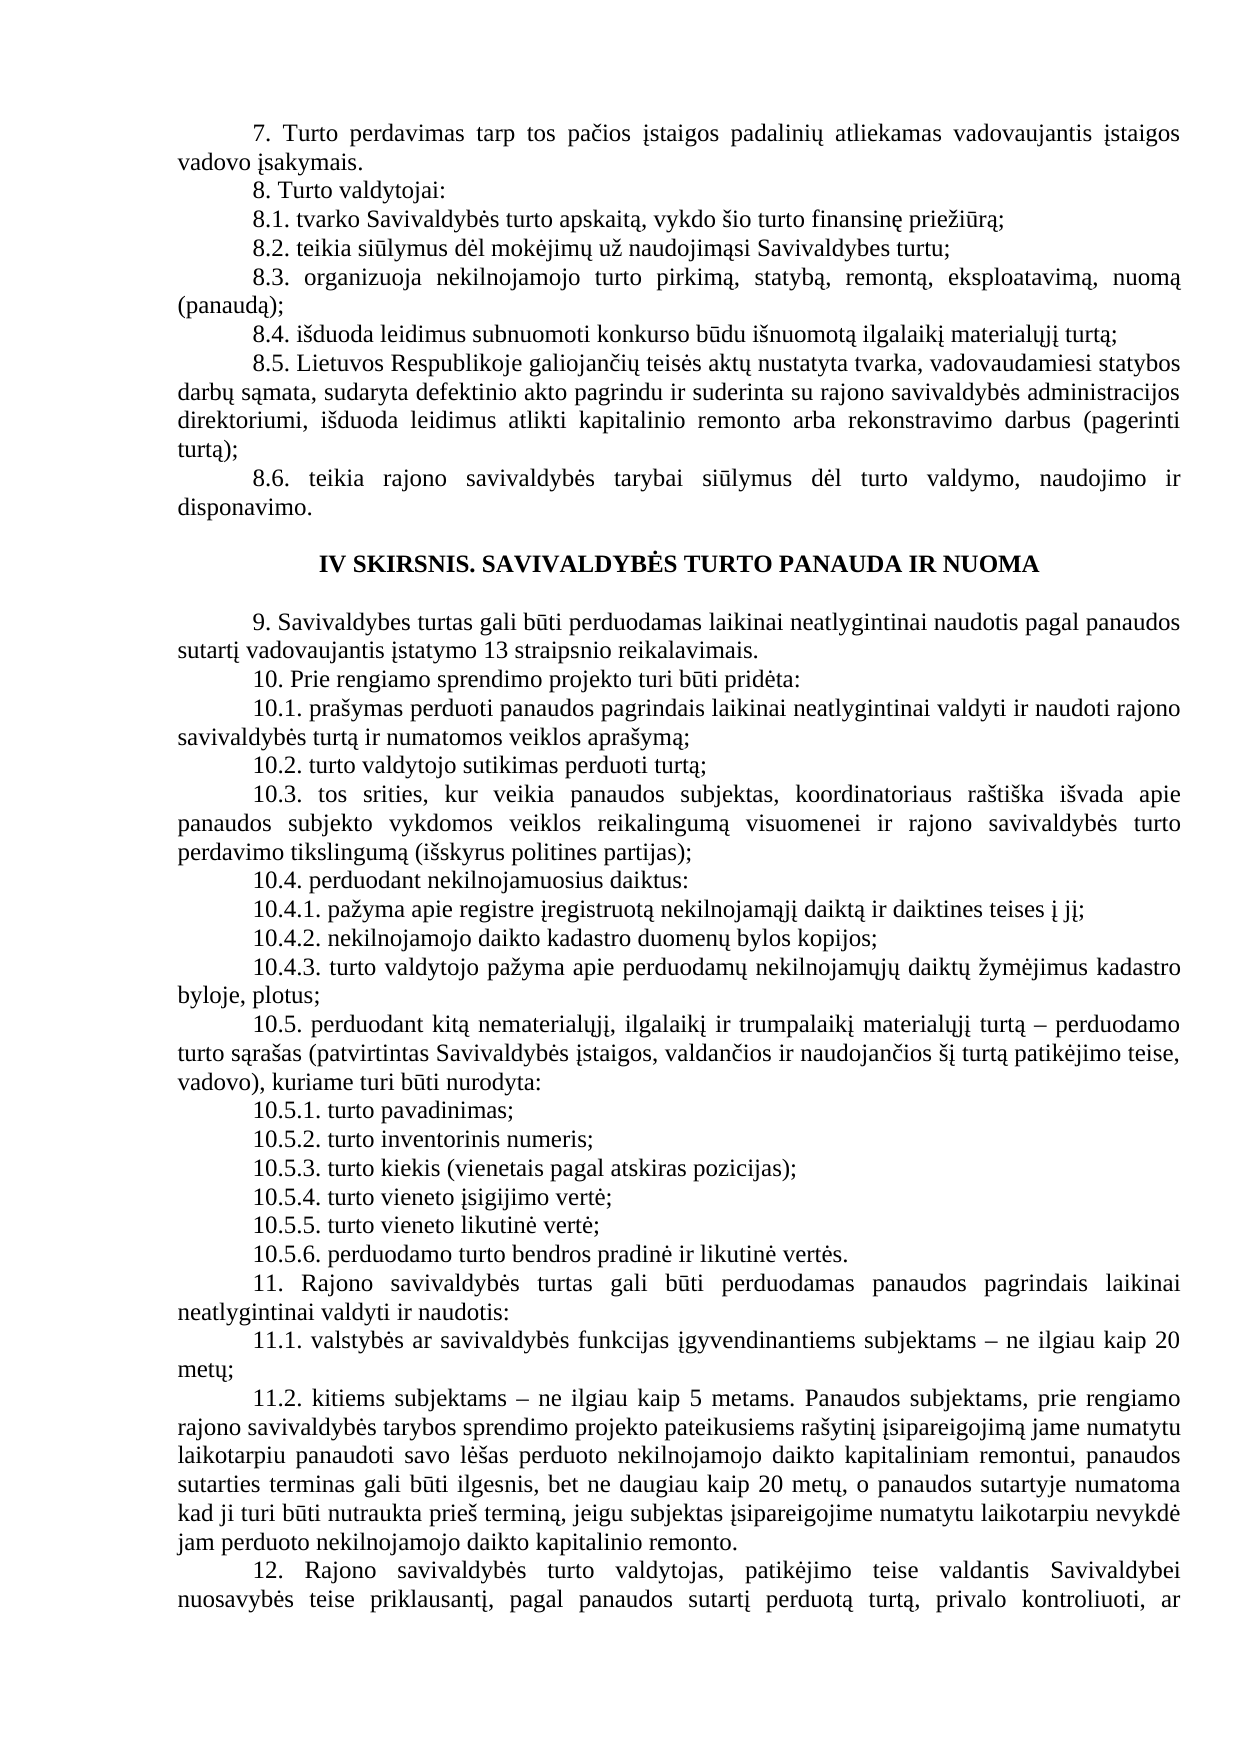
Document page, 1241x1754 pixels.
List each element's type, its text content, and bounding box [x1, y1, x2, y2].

text 8. Turto valdytojai: [177, 176, 1181, 204]
text 8.5. Lietuvos Respublikoje galiojančių teisės aktų nustatyta tvarka, vadovaudamiesi statybos darbų sąmata, sudaryta defektinio akto pagrindu ir suderinta su rajono savivaldybės administracijos direktoriumi, išduoda leidimus atlikti kapitalinio remonto arba rekonstravimo darbus (pagerinti turtą); [177, 348, 1181, 463]
text 10.5.3. turto kiekis (vienetais pagal atskiras pozicijas); [177, 1153, 1181, 1182]
text 10.2. turto valdytojo sutikimas perduoti turtą; [177, 751, 1181, 779]
text 10.4.1. pažyma apie registre įregistruotą nekilnojamąjį daiktą ir daiktines teises į jį; [177, 894, 1181, 923]
text 10.5.1. turto pavadinimas; [177, 1096, 1181, 1124]
text 9. Savivaldybes turtas gali būti perduodamas laikinai neatlygintinai naudotis pagal panaudos sutartį vadovaujantis įstatymo 13 straipsnio reikalavimais. [177, 607, 1181, 664]
text 10.5.4. turto vieneto įsigijimo vertė; [177, 1182, 1181, 1211]
text 10.5.5. turto vieneto likutinė vertė; [177, 1211, 1181, 1239]
text 8.1. tvarko Savivaldybės turto apskaitą, vykdo šio turto finansinę priežiūrą; [177, 204, 1181, 233]
text 7. Turto perdavimas tarp tos pačios įstaigos padalinių atliekamas vadovaujantis įstaigos vadovo įsakymais. [177, 118, 1181, 176]
text 10.4.3. turto valdytojo pažyma apie perduodamų nekilnojamųjų daiktų žymėjimus kadastro byloje, plotus; [177, 952, 1181, 1009]
text 10.4. perduodant nekilnojamuosius daiktus: [177, 866, 1181, 894]
text 10.1. prašymas perduoti panaudos pagrindais laikinai neatlygintinai valdyti ir naudoti rajono savivaldybės turtą ir numatomos veiklos aprašymą; [177, 693, 1181, 751]
text 10.5.6. perduodamo turto bendros pradinė ir likutinė vertės. [177, 1239, 1181, 1268]
text 10.4.2. nekilnojamojo daikto kadastro duomenų bylos kopijos; [177, 923, 1181, 952]
text 8.3. organizuoja nekilnojamojo turto pirkimą, statybą, remontą, eksploatavimą, nuomą (panaudą); [177, 262, 1181, 319]
text 10.3. tos srities, kur veikia panaudos subjektas, koordinatoriaus raštiška išvada apie panaudos subjekto vykdomos veiklos reikalingumą visuomenei ir rajono savivaldybės turto perdavimo tikslingumą (išskyrus politines partijas); [177, 779, 1181, 866]
text IV SKIRSNIS. SAVIVALDYBĖS TURTO PANAUDA IR NUOMA [177, 549, 1181, 578]
text 10. Prie rengiamo sprendimo projekto turi būti pridėta: [177, 664, 1181, 693]
text 10.5. perduodant kitą nematerialųjį, ilgalaikį ir trumpalaikį materialųjį turtą – perduodamo turto sąrašas (patvirtintas Savivaldybės įstaigos, valdančios ir naudojančios šį turtą patikėjimo teise, vadovo), kuriame turi būti nurodyta: [177, 1009, 1181, 1096]
text 11. Rajono savivaldybės turtas gali būti perduodamas panaudos pagrindais laikinai neatlygintinai valdyti ir naudotis: [177, 1268, 1181, 1326]
text 8.4. išduoda leidimus subnuomoti konkurso būdu išnuomotą ilgalaikį materialųjį turtą; [177, 319, 1181, 348]
text 11.1. valstybės ar savivaldybės funkcijas įgyvendinantiems subjektams – ne ilgiau kaip 20 metų; [177, 1326, 1181, 1383]
text 10.5.2. turto inventorinis numeris; [177, 1124, 1181, 1153]
text 8.2. teikia siūlymus dėl mokėjimų už naudojimąsi Savivaldybes turtu; [177, 233, 1181, 262]
text 8.6. teikia rajono savivaldybės tarybai siūlymus dėl turto valdymo, naudojimo ir disponavimo. [177, 463, 1181, 521]
text 11.2. kitiems subjektams – ne ilgiau kaip 5 metams. Panaudos subjektams, prie rengiamo rajono savivaldybės tarybos sprendimo projekto pateikusiems rašytinį įsipareigojimą jame numatytu laikotarpiu panaudoti savo lėšas perduoto nekilnojamojo daikto kapitaliniam remontui, panaudos sutarties terminas gali būti ilgesnis, bet ne daugiau kaip 20 metų, o panaudos sutartyje numatoma kad ji turi būti nutraukta prieš terminą, jeigu subjektas įsipareigojime numatytu laikotarpiu nevykdė jam perduoto nekilnojamojo daikto kapitalinio remonto. [177, 1383, 1181, 1556]
text 12. Rajono savivaldybės turto valdytojas, patikėjimo teise valdantis Savivaldybei nuosavybės teise priklausantį, pagal panaudos sutartį perduotą turtą, privalo kontroliuoti, ar [177, 1556, 1181, 1613]
